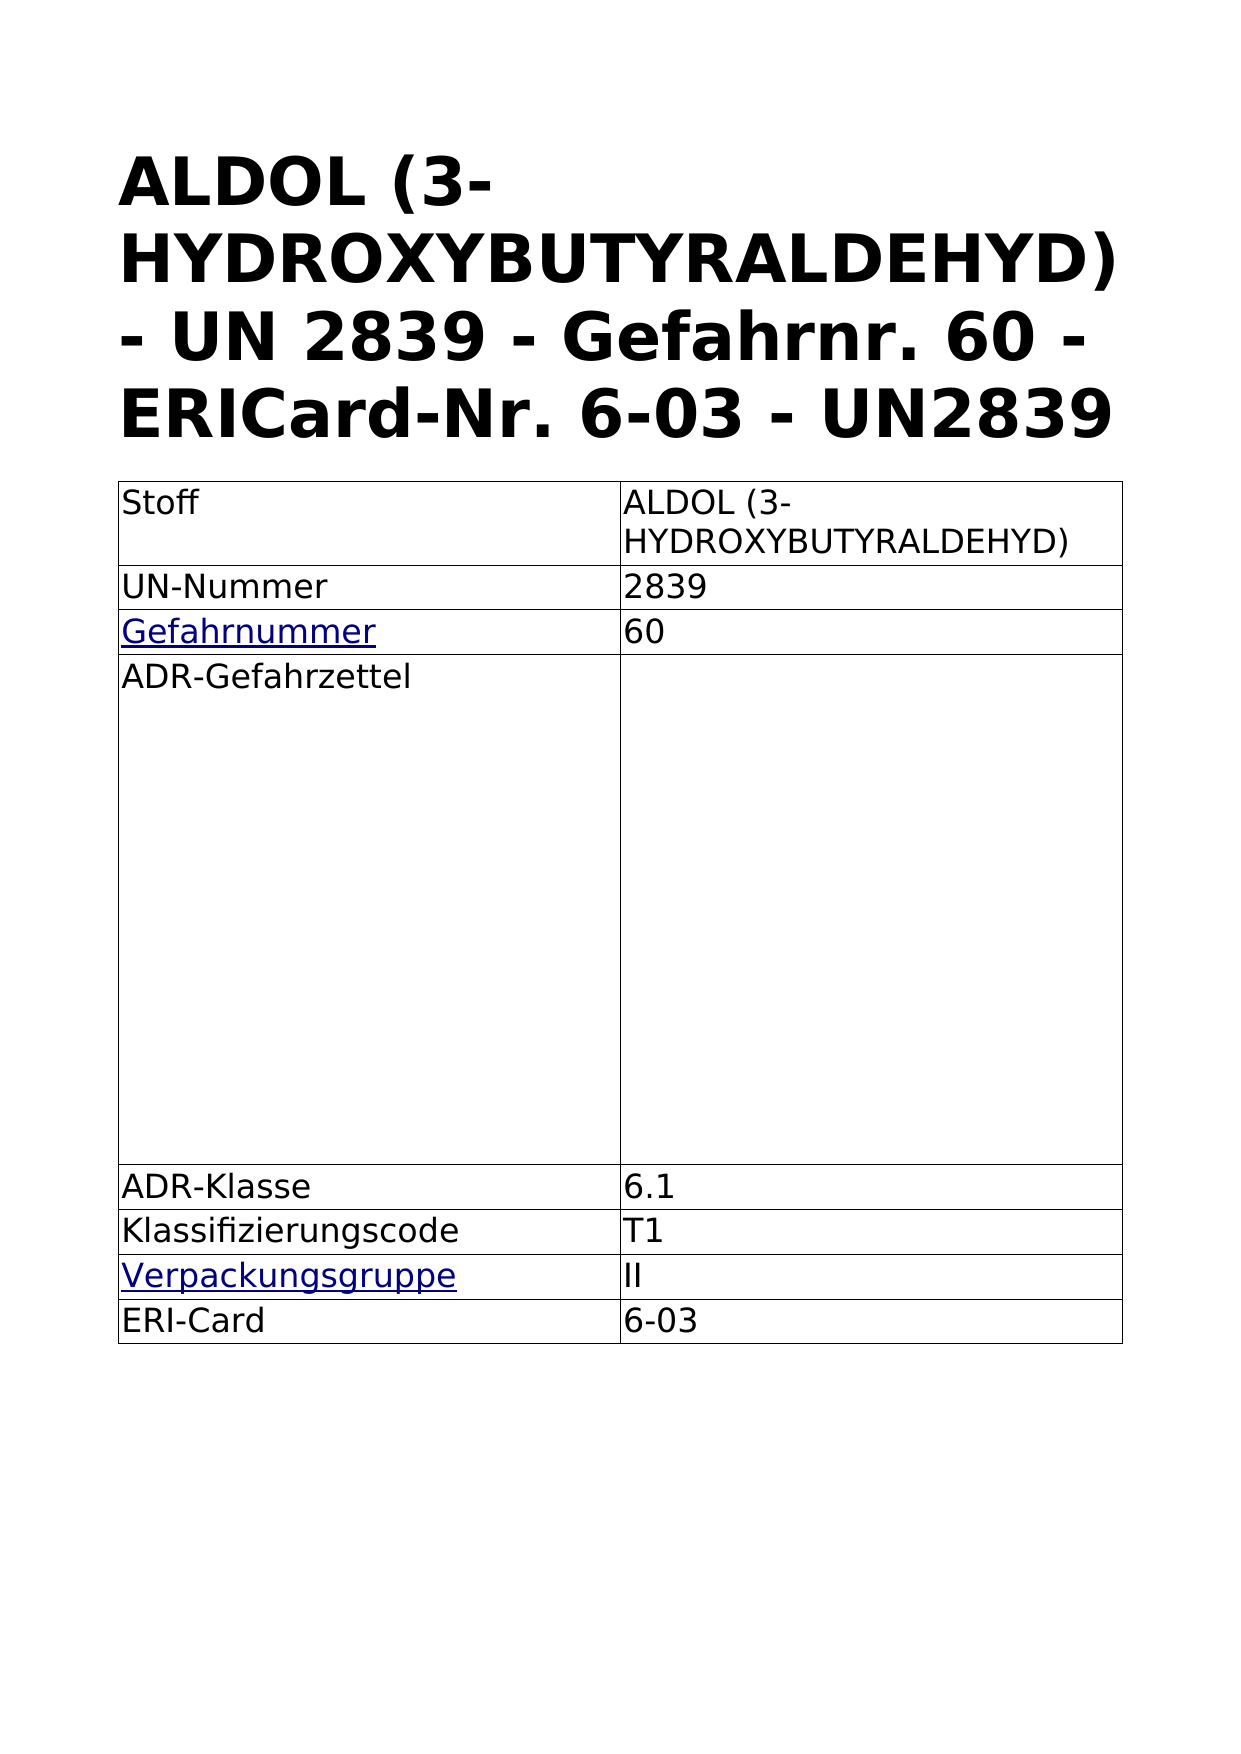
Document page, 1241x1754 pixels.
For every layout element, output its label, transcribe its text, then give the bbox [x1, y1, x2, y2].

table_header ALDOL (3-HYDROXYBUTYRALDEHYD) [621, 482, 1122, 564]
table_cell 60 [621, 610, 1122, 654]
table_cell II [621, 1255, 1122, 1298]
table_cell 6.1 [621, 1165, 1122, 1209]
table_cell Gefahrnummer [119, 610, 620, 654]
table_cell ADR-Klasse [119, 1165, 620, 1209]
subtitle ALDOL (3-HYDROXYBUTYRALDEHYD) - UN 2839 - Gefahrnr. 60 - ERICard-Nr. 6-03 - UN2839 [118, 143, 1122, 453]
table_header Stoff [119, 482, 620, 564]
table_cell 2839 [621, 566, 1122, 609]
table_cell T1 [621, 1210, 1122, 1254]
table_cell Verpackungsgruppe [119, 1255, 620, 1298]
table_cell ERI-Card [119, 1300, 620, 1343]
table_cell UN-Nummer [119, 566, 620, 609]
table_cell 6-03 [621, 1300, 1122, 1343]
table_cell Klassifizierungscode [119, 1210, 620, 1254]
table_cell [621, 655, 1122, 1164]
table_cell ADR-Gefahrzettel [119, 655, 620, 1164]
